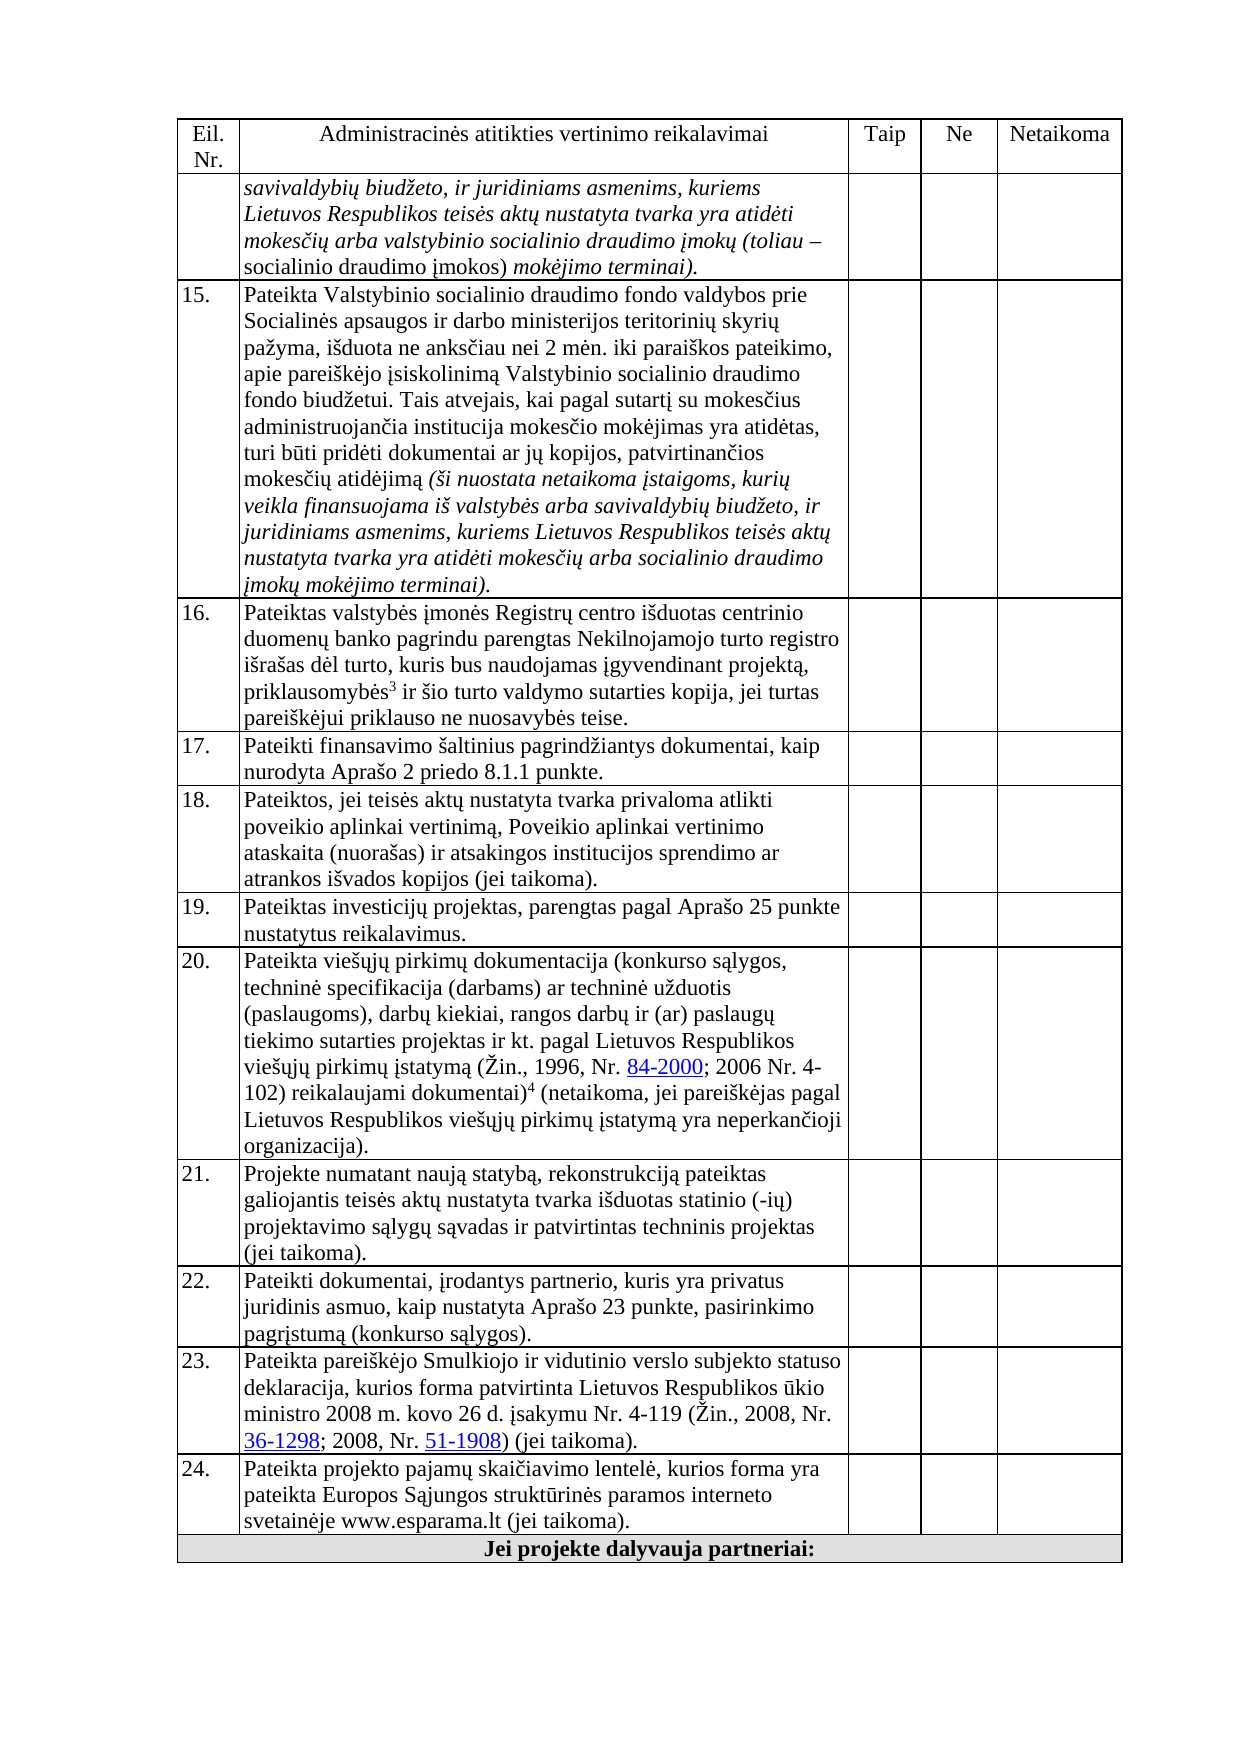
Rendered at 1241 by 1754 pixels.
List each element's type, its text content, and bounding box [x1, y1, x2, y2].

table_cell [998, 281, 1121, 597]
table_cell 17. [178, 732, 239, 785]
table_cell [178, 174, 239, 279]
table_cell Pateikti dokumentai, įrodantys partnerio, kuris yra privatus juridinis asmuo, kaip nustatyta Aprašo 23 punkte, pasirinkimo pagrįstumą (konkurso sąlygos). [240, 1267, 848, 1346]
table_cell Pateiktas valstybės įmonės Registrų centro išduotas centrinio duomenų banko pagrindu parengtas Nekilnojamojo turto registro išrašas dėl turto, kuris bus naudojamas įgyvendinant projektą, priklausomybės3 ir šio turto valdymo sutarties kopija, jei turtas pareiškėjui priklauso ne nuosavybės teise. [240, 599, 848, 731]
table_cell [849, 1267, 920, 1346]
table_cell [922, 1267, 997, 1346]
table_cell [922, 599, 997, 731]
table_cell [849, 599, 920, 731]
table_cell [922, 1160, 997, 1265]
table_header Eil. Nr. [178, 120, 239, 172]
table_cell [998, 732, 1121, 785]
table_header Netaikoma [998, 120, 1121, 172]
table_cell Pateikta projekto pajamų skaičiavimo lentelė, kurios forma yra pateikta Europos Sąjungos struktūrinės paramos interneto svetainėje www.esparama.lt (jei taikoma). [240, 1455, 848, 1534]
table_cell [849, 786, 920, 892]
table_header Ne [922, 120, 997, 172]
table_cell [998, 599, 1121, 731]
table_cell 19. [178, 893, 239, 946]
table_cell savivaldybių biudžeto, ir juridiniams asmenims, kuriems Lietuvos Respublikos teisės aktų nustatyta tvarka yra atidėti mokesčių arba valstybinio socialinio draudimo įmokų (toliau – socialinio draudimo įmokos) mokėjimo terminai). [240, 174, 848, 279]
table_header Administracinės atitikties vertinimo reikalavimai [240, 120, 848, 172]
table_cell Projekte numatant naują statybą, rekonstrukciją pateiktas galiojantis teisės aktų nustatyta tvarka išduotas statinio (-ių) projektavimo sąlygų sąvadas ir patvirtintas techninis projektas (jei taikoma). [240, 1160, 848, 1265]
table_cell Jei projekte dalyvauja partneriai: [178, 1535, 1121, 1562]
table_cell [998, 948, 1121, 1158]
table_header Taip [849, 120, 920, 172]
table_cell 21. [178, 1160, 239, 1265]
table_cell Pateikta pareiškėjo Smulkiojo ir vidutinio verslo subjekto statuso deklaracija, kurios forma patvirtinta Lietuvos Respublikos ūkio ministro 2008 m. kovo 26 d. įsakymu Nr. 4-119 (Žin., 2008, Nr. 36-1298; 2008, Nr. 51-1908) (jei taikoma). [240, 1348, 848, 1453]
table_cell [922, 732, 997, 785]
table_cell [849, 948, 920, 1158]
table_cell [998, 786, 1121, 892]
table_cell [849, 1348, 920, 1453]
table_cell [998, 1455, 1121, 1534]
table_cell 22. [178, 1267, 239, 1346]
table_cell [922, 174, 997, 279]
table_cell Pateikti finansavimo šaltinius pagrindžiantys dokumentai, kaip nurodyta Aprašo 2 priedo 8.1.1 punkte. [240, 732, 848, 785]
table_cell Pateiktas investicijų projektas, parengtas pagal Aprašo 25 punkte nustatytus reikalavimus. [240, 893, 848, 946]
table_cell [849, 281, 920, 597]
table_cell [849, 174, 920, 279]
table_cell [922, 281, 997, 597]
table_cell [998, 174, 1121, 279]
table_cell 24. [178, 1455, 239, 1534]
table_cell Pateiktos, jei teisės aktų nustatyta tvarka privaloma atlikti poveikio aplinkai vertinimą, Poveikio aplinkai vertinimo ataskaita (nuorašas) ir atsakingos institucijos sprendimo ar atrankos išvados kopijos (jei taikoma). [240, 786, 848, 892]
table_cell 15. [178, 281, 239, 597]
table_cell [922, 786, 997, 892]
table_cell 18. [178, 786, 239, 892]
table_cell [849, 893, 920, 946]
table_cell [998, 1267, 1121, 1346]
table_cell [998, 1348, 1121, 1453]
table_cell [998, 1160, 1121, 1265]
table_cell [922, 1348, 997, 1453]
table_cell 16. [178, 599, 239, 731]
table_cell Pateikta Valstybinio socialinio draudimo fondo valdybos prie Socialinės apsaugos ir darbo ministerijos teritorinių skyrių pažyma, išduota ne anksčiau nei 2 mėn. iki paraiškos pateikimo, apie pareiškėjo įsiskolinimą Valstybinio socialinio draudimo fondo biudžetui. Tais atvejais, kai pagal sutartį su mokesčius administruojančia institucija mokesčio mokėjimas yra atidėtas, turi būti pridėti dokumentai ar jų kopijos, patvirtinančios mokesčių atidėjimą (ši nuostata netaikoma įstaigoms, kurių veikla finansuojama iš valstybės arba savivaldybių biudžeto, ir juridiniams asmenims, kuriems Lietuvos Respublikos teisės aktų nustatyta tvarka yra atidėti mokesčių arba socialinio draudimo įmokų mokėjimo terminai). [240, 281, 848, 597]
table_cell 20. [178, 948, 239, 1158]
table_cell [922, 948, 997, 1158]
table_cell [849, 732, 920, 785]
table_cell [922, 893, 997, 946]
table_cell 23. [178, 1348, 239, 1453]
table_cell [998, 893, 1121, 946]
table_cell Pateikta viešųjų pirkimų dokumentacija (konkurso sąlygos, techninė specifikacija (darbams) ar techninė užduotis (paslaugoms), darbų kiekiai, rangos darbų ir (ar) paslaugų tiekimo sutarties projektas ir kt. pagal Lietuvos Respublikos viešųjų pirkimų įstatymą (Žin., 1996, Nr. 84-2000; 2006 Nr. 4-102) reikalaujami dokumentai)4 (netaikoma, jei pareiškėjas pagal Lietuvos Respublikos viešųjų pirkimų įstatymą yra neperkančioji organizacija). [240, 948, 848, 1158]
table_cell [849, 1455, 920, 1534]
table_cell [922, 1455, 997, 1534]
table_cell [849, 1160, 920, 1265]
